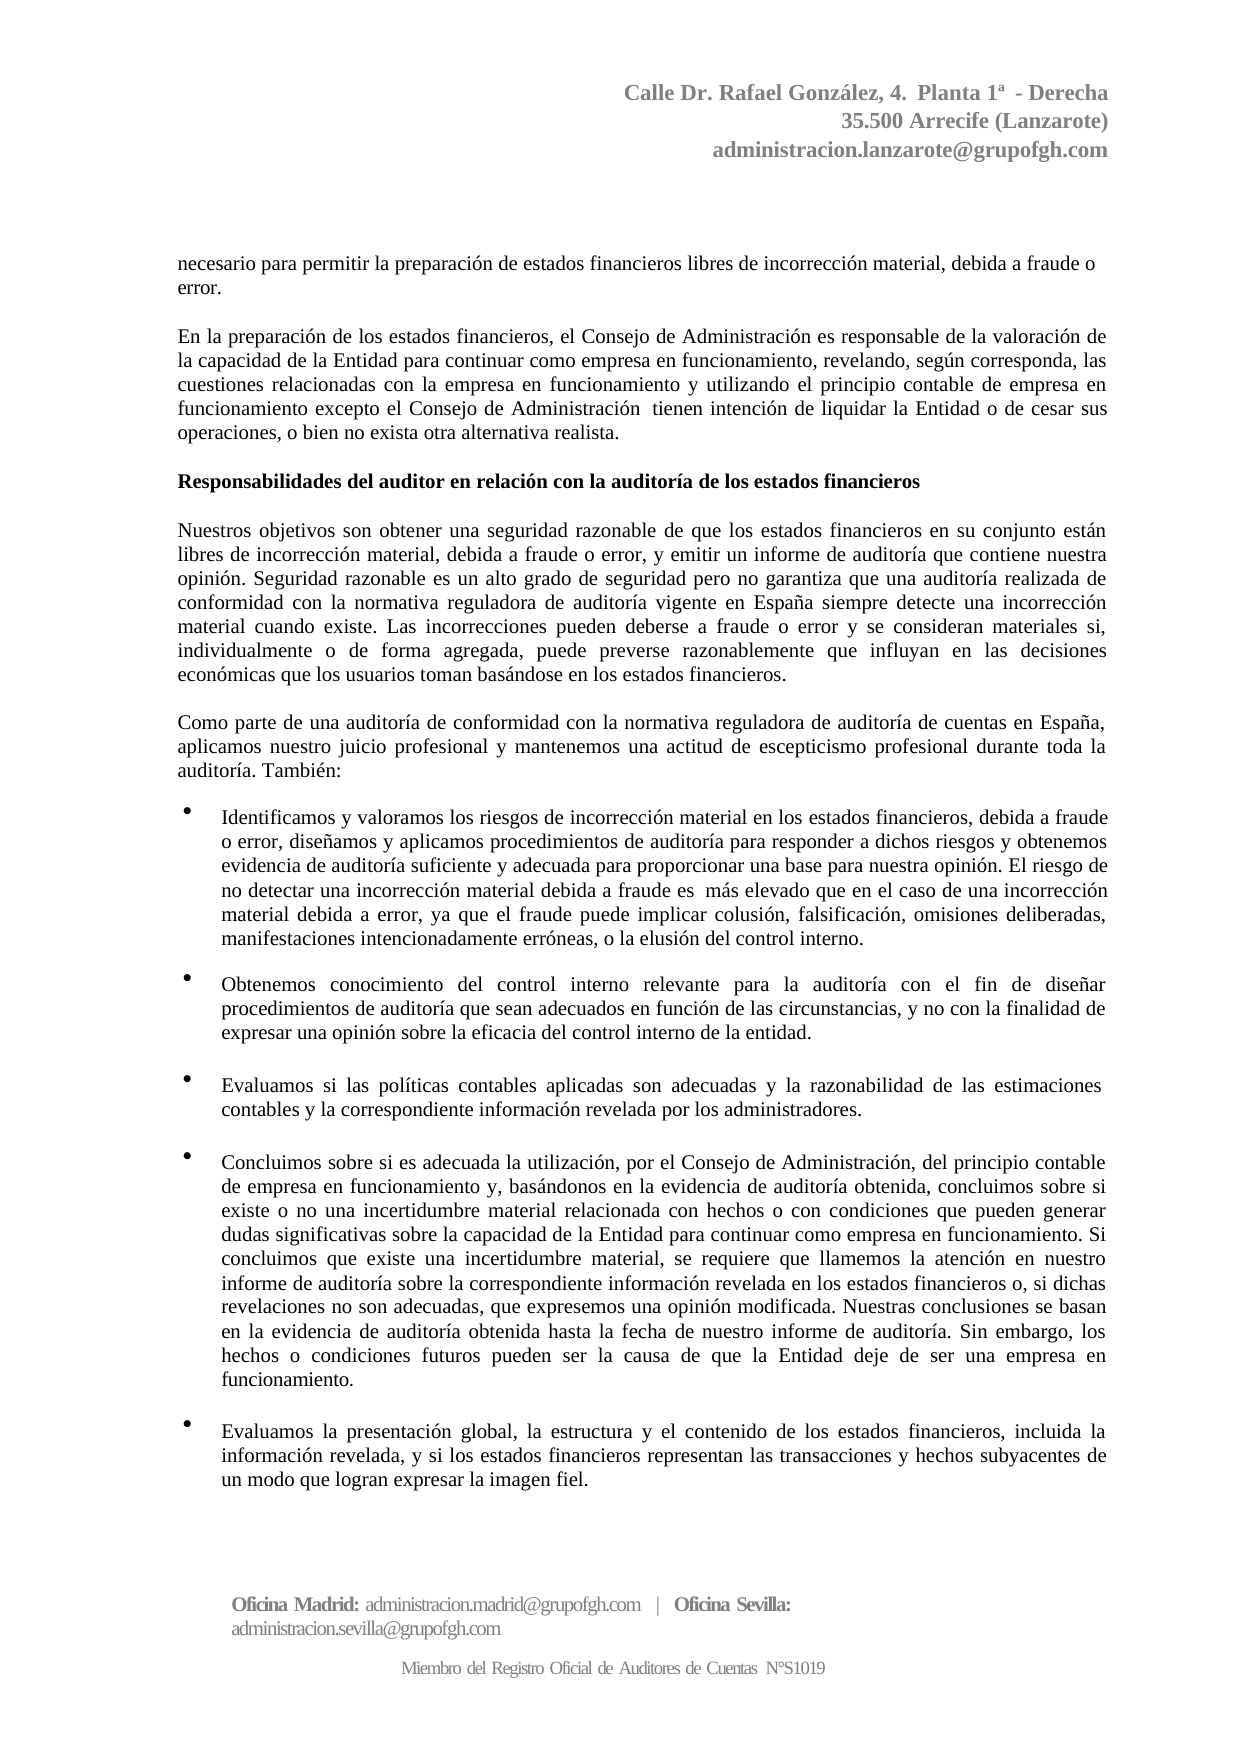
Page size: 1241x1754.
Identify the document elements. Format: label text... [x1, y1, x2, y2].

text Evaluamos si las políticas contables aplicadas son adecuadas y la razonabilidad de las estimaciones contables y la correspondiente información revelada por los administradores. [221, 1073, 1107, 1121]
text Identificamos y valoramos los riesgos de incorrección material en los estados financieros, debida a fraude o error, diseñamos y aplicamos procedimientos de auditoría para responder a dichos riesgos y obtenemos evidencia de auditoría suficiente y adecuada para proporcionar una base para nuestra opinión. El riesgo de no detectar una incorrección material debida a fraude es más elevado que en el caso de una incorrección material debida a error, ya que el fraude puede implicar colusión, falsificación, omisiones deliberadas, manifestaciones intencionadamente erróneas, o la elusión del control interno. [221, 805, 1108, 950]
text Responsabilidades del auditor en relación con la auditoría de los estados financieros [177, 469, 924, 493]
text  [183, 1072, 195, 1091]
text 35.500 Arrecife (Lanzarote) administracion.lanzarote@grupofgh.com [708, 107, 1108, 163]
text Miembro del Registro Oficial de Auditores de Cuentas N°S1019 [229, 1657, 999, 1678]
text En la preparación de los estados financieros, el Consejo de Administración es responsable de la valoración de la capacidad de la Entidad para continuar como empresa en funcionamiento, revelando, según corresponda, las cuestiones relacionadas con la empresa en funcionamiento y utilizando el principio contable de empresa en funcionamiento excepto el Consejo de Administración tienen intención de liquidar la Entidad o de cesar sus operaciones, o bien no exista otra alternativa realista. [177, 324, 1108, 444]
text Obtenemos conocimiento del control interno relevante para la auditoría con el fin de diseñar procedimientos de auditoría que sean adecuados en función de las circunstancias, y no con la finalidad de expresar una opinión sobre la eficacia del control interno de la entidad. [221, 972, 1107, 1044]
text Evaluamos la presentación global, la estructura y el contenido de los estados financieros, incluida la información revelada, y si los estados financieros representan las transacciones y hechos subyacentes de un modo que logran expresar la imagen fiel. [221, 1419, 1108, 1491]
text  [183, 1149, 195, 1168]
text  [183, 804, 195, 823]
text necesario para permitir la preparación de estados financieros libres de incorrección material, debida a fraude o error. [177, 251, 1109, 299]
text  [183, 1417, 195, 1436]
text  [183, 971, 195, 989]
text Nuestros objetivos son obtener una seguridad razonable de que los estados financieros en su conjunto están libres de incorrección material, debida a fraude o error, y emitir un informe de auditoría que contiene nuestra opinión. Seguridad razonable es un alto grado de seguridad pero no garantiza que una auditoría realizada de conformidad con la normativa reguladora de auditoría vigente en España siempre detecte una incorrección material cuando existe. Las incorrecciones pueden deberse a fraude o error y se consideran materiales si, individualmente o de forma agregada, puede preverse razonablemente que influyan en las decisiones económicas que los usuarios toman basándose en los estados financieros. [177, 518, 1108, 686]
text Concluimos sobre si es adecuada la utilización, por el Consejo de Administración, del principio contable de empresa en funcionamiento y, basándonos en la evidencia de auditoría obtenida, concluimos sobre si existe o no una incertidumbre material relacionada con hechos o con condiciones que pueden generar dudas significativas sobre la capacidad de la Entidad para continuar como empresa en funcionamiento. Si concluimos que existe una incertidumbre material, se requiere que llamemos la atención en nuestro informe de auditoría sobre la correspondiente información revelada en los estados financieros o, si dichas revelaciones no son adecuadas, que expresemos una opinión modificada. Nuestras conclusiones se basan en la evidencia de auditoría obtenida hasta la fecha de nuestro informe de auditoría. Sin embargo, los hechos o condiciones futuros pueden ser la causa de que la Entidad deje de ser una empresa en funcionamiento. [221, 1150, 1108, 1391]
text Como parte de una auditoría de conformidad con la normativa reguladora de auditoría de cuentas en España, aplicamos nuestro juicio profesional y mantenemos una actitud de escepticismo profesional durante toda la auditoría. También: [177, 710, 1107, 782]
text Calle Dr. Rafael González, 4. Planta 1ª - Derecha [622, 78, 1108, 105]
text Oficina Madrid: administracion.madrid@grupofgh.com | Oficina Sevilla: administracion.sevilla@grupofgh.com [231, 1592, 1057, 1640]
